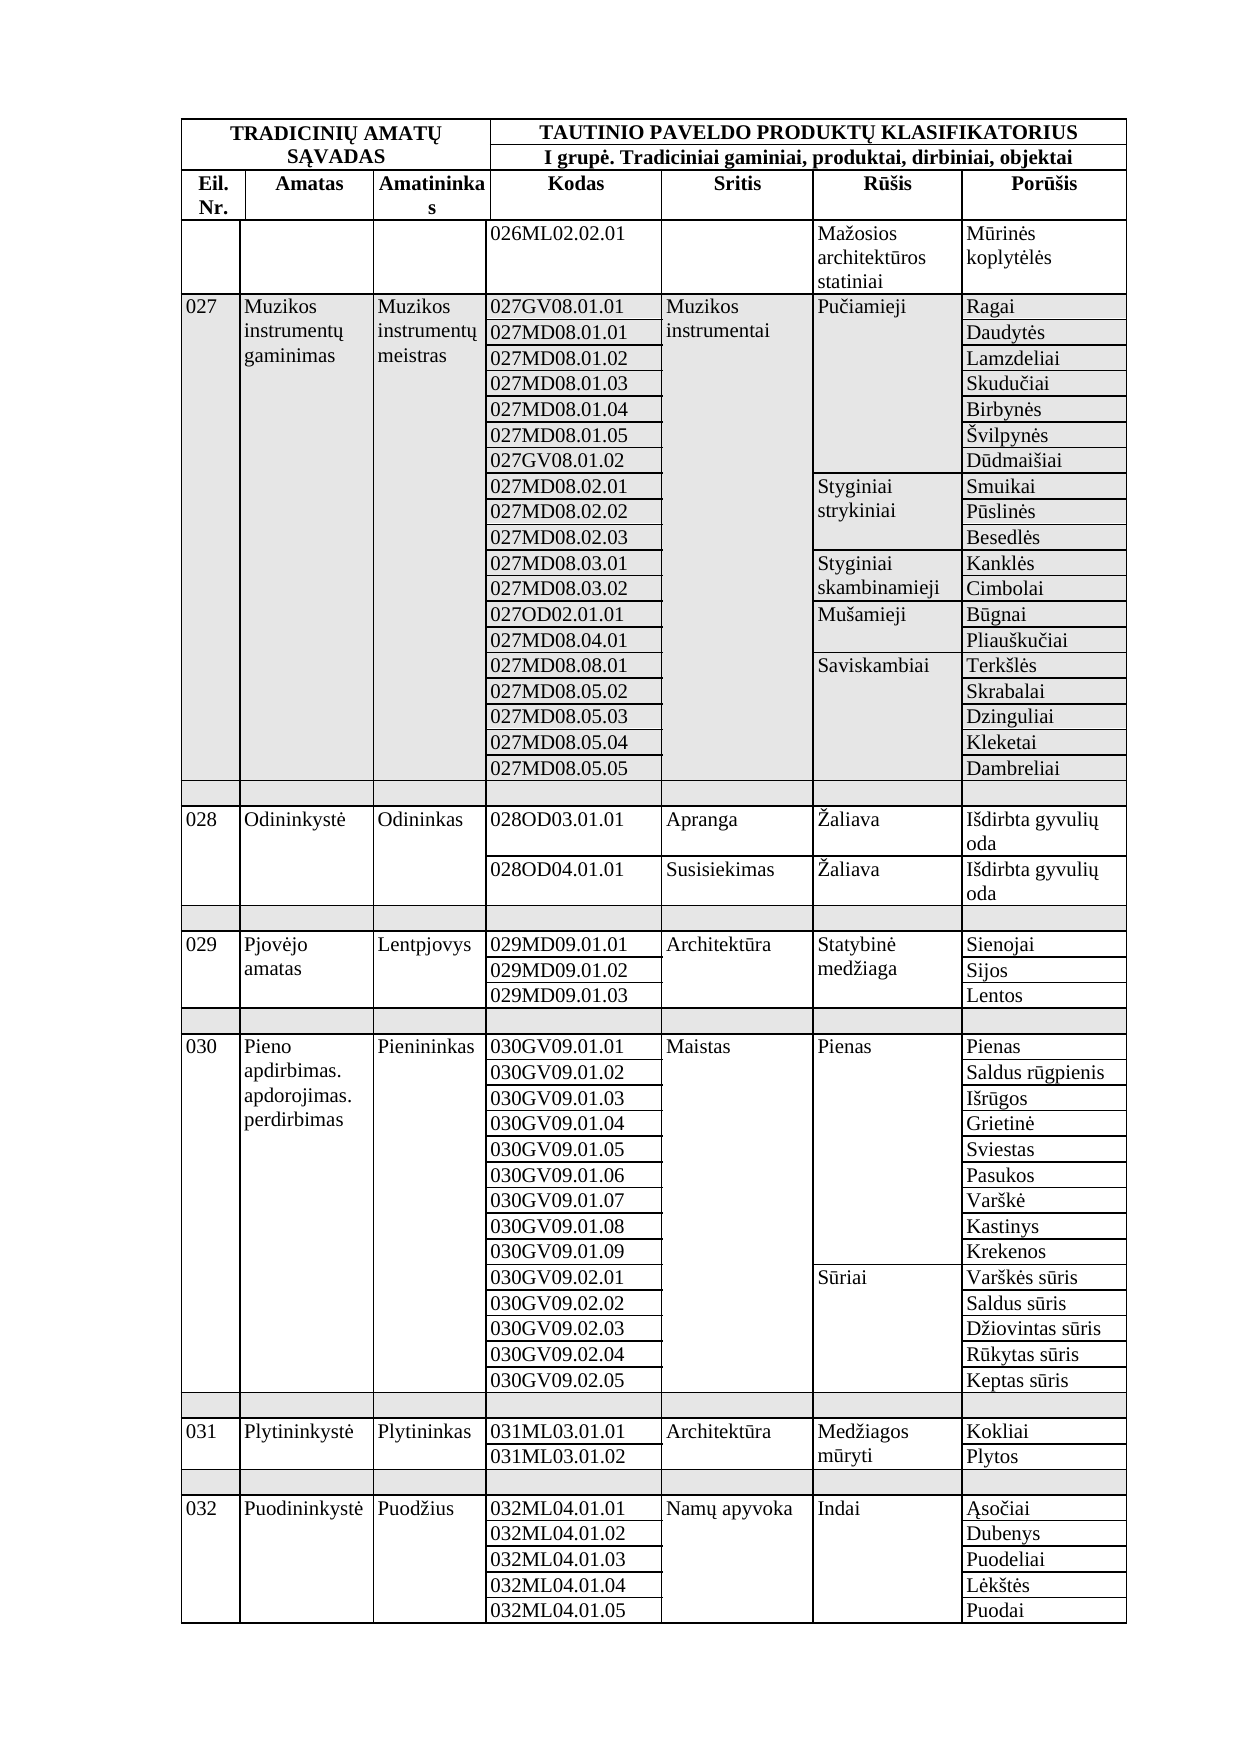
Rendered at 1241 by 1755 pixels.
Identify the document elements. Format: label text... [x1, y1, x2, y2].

table_cell Plytininkystė [241, 1419, 373, 1468]
table_cell [241, 1009, 373, 1033]
table_cell Saldus rūgpienis [963, 1060, 1126, 1084]
table_cell [241, 781, 373, 805]
table_cell [374, 221, 485, 293]
table_cell [487, 781, 661, 805]
table_cell 029 [182, 932, 239, 1007]
table_cell [182, 1470, 239, 1494]
table_cell Styginiai strykiniai [814, 474, 961, 549]
table_cell Išrūgos [963, 1086, 1126, 1110]
table_cell 027MD08.01.03 [487, 371, 661, 395]
table_cell Mūrinės koplytėlės [963, 221, 1126, 293]
table_cell [814, 1393, 961, 1417]
table_cell Muzikos instrumentų meistras [374, 295, 485, 780]
table_cell 032ML04.01.01 [487, 1496, 661, 1520]
table_cell Skudučiai [963, 371, 1126, 395]
table_cell Architektūra [662, 1419, 812, 1468]
table_cell Statybinė medžiaga [814, 932, 961, 1007]
table_cell Pliauškučiai [963, 628, 1126, 652]
table_cell 027MD08.01.04 [487, 397, 661, 421]
table_cell [374, 906, 485, 930]
table_cell Sūriai [814, 1265, 961, 1392]
table_cell Pūslinės [963, 500, 1126, 523]
table_cell 029MD09.01.01 [487, 932, 661, 956]
table_cell Lėkštės [963, 1573, 1126, 1597]
table_cell 027MD08.02.01 [487, 474, 661, 498]
table_cell Pjovėjo amatas [241, 932, 373, 1007]
table_cell 030GV09.02.04 [487, 1342, 661, 1366]
table_cell Pučiamieji [814, 295, 961, 472]
table_cell Rūkytas sūris [963, 1342, 1126, 1366]
table_cell Pieno apdirbimas. apdorojimas. perdirbimas [241, 1035, 373, 1392]
table_cell Odininkystė [241, 807, 373, 905]
table_cell Pienas [814, 1035, 961, 1263]
table_cell Lentos [963, 983, 1126, 1007]
table_cell [182, 906, 239, 930]
table_cell Dubenys [963, 1521, 1126, 1545]
table_cell 031ML03.01.01 [487, 1419, 661, 1443]
table_cell 031 [182, 1419, 239, 1468]
table_cell Saviskambiai [814, 653, 961, 780]
table_cell [662, 221, 812, 293]
table_cell Lamzdeliai [963, 346, 1126, 370]
table_cell 027MD08.05.05 [487, 756, 661, 780]
table_cell [814, 781, 961, 805]
table_cell 027OD02.01.01 [487, 602, 661, 626]
table_cell 027MD08.05.02 [487, 679, 661, 703]
table_cell 027MD08.05.03 [487, 705, 661, 728]
table_cell Plytos [963, 1445, 1126, 1468]
table_cell 030GV09.02.01 [487, 1265, 661, 1289]
table_cell Plytininkas [374, 1419, 485, 1468]
table_cell Kanklės [963, 551, 1126, 575]
table_cell Smuikai [963, 474, 1126, 498]
table_cell Dzinguliai [963, 705, 1126, 728]
table_cell Ąsočiai [963, 1496, 1126, 1520]
table_cell 027GV08.01.01 [487, 295, 661, 318]
table_cell [241, 221, 373, 293]
table_cell Kokliai [963, 1419, 1126, 1443]
table_cell Puodeliai [963, 1547, 1126, 1571]
table_cell I grupė. Tradiciniai gaminiai, produktai, dirbiniai, objektai [491, 145, 1126, 169]
table_cell Dūdmaišiai [963, 448, 1126, 472]
table_cell Mažosios architektūros statiniai [814, 221, 961, 293]
table_cell [182, 781, 239, 805]
table_cell Varškė [963, 1188, 1126, 1212]
table_cell [963, 781, 1126, 805]
table_cell [182, 221, 239, 293]
table_cell 030GV09.02.02 [487, 1291, 661, 1315]
table_cell 027MD08.02.02 [487, 500, 661, 523]
table_cell Architektūra [662, 932, 812, 1007]
table_cell 027MD08.01.01 [487, 320, 661, 344]
table_cell 032ML04.01.03 [487, 1547, 661, 1571]
table_cell Pienas [963, 1035, 1126, 1058]
table_cell Žaliava [814, 807, 961, 855]
table_cell 030GV09.01.07 [487, 1188, 661, 1212]
table_cell Varškės sūris [963, 1265, 1126, 1289]
table_cell Ragai [963, 295, 1126, 318]
table_cell Švilpynės [963, 423, 1126, 447]
table_cell 029MD09.01.03 [487, 983, 661, 1007]
table_cell Mušamieji [814, 602, 961, 652]
table_cell 027MD08.02.03 [487, 525, 661, 549]
table_cell 027MD08.04.01 [487, 628, 661, 652]
table_cell 027MD08.05.04 [487, 730, 661, 754]
table_cell Žaliava [814, 857, 961, 905]
table_cell Indai [814, 1496, 961, 1622]
table_cell 026ML02.02.01 [487, 221, 661, 293]
table_cell [182, 1009, 239, 1033]
table_cell Keptas sūris [963, 1368, 1126, 1392]
table_cell Apranga [662, 807, 812, 855]
table_cell Styginiai skambinamieji [814, 551, 961, 600]
table_cell Rūšis [814, 171, 961, 219]
table_cell Dambreliai [963, 756, 1126, 780]
table_cell 030GV09.02.05 [487, 1368, 661, 1392]
table_cell 028OD04.01.01 [487, 857, 661, 905]
table_cell 030GV09.01.02 [487, 1060, 661, 1084]
table_cell [374, 1009, 485, 1033]
table_cell 032ML04.01.04 [487, 1573, 661, 1597]
table_cell Išdirbta gyvulių oda [963, 807, 1126, 855]
table_cell [662, 1009, 812, 1033]
table_cell Besedlės [963, 525, 1126, 549]
table_cell Puodai [963, 1598, 1126, 1622]
table_cell Daudytės [963, 320, 1126, 344]
table_cell [662, 1470, 812, 1494]
table_cell [487, 906, 661, 930]
table_cell Sviestas [963, 1137, 1126, 1161]
table_cell Kodas [491, 171, 661, 219]
table_cell Džiovintas sūris [963, 1316, 1126, 1340]
table_cell [814, 1009, 961, 1033]
table_cell 030GV09.01.06 [487, 1163, 661, 1187]
table_cell 029MD09.01.02 [487, 958, 661, 982]
table_cell Puodininkystė [241, 1496, 373, 1622]
table_cell 030GV09.01.01 [487, 1035, 661, 1058]
table_cell Kleketai [963, 730, 1126, 754]
table_cell 032 [182, 1496, 239, 1622]
table_cell Krekenos [963, 1240, 1126, 1263]
table_cell [963, 906, 1126, 930]
table_cell [662, 906, 812, 930]
table_cell [374, 781, 485, 805]
table_cell Sritis [662, 171, 812, 219]
table_cell Pasukos [963, 1163, 1126, 1187]
table_cell Cimbolai [963, 576, 1126, 600]
table_cell [487, 1470, 661, 1494]
table_cell Eil. Nr. [182, 171, 245, 219]
table_cell Amatininkas [374, 171, 490, 219]
table_cell Pienininkas [374, 1035, 485, 1392]
table_cell 027MD08.01.05 [487, 423, 661, 447]
table_cell [814, 906, 961, 930]
table_cell Birbynės [963, 397, 1126, 421]
table_cell 030GV09.01.09 [487, 1240, 661, 1263]
table_cell 032ML04.01.02 [487, 1521, 661, 1545]
table_cell 030GV09.01.03 [487, 1086, 661, 1110]
table_cell Amatas [246, 171, 373, 219]
table_cell Kastinys [963, 1214, 1126, 1238]
table_cell [963, 1009, 1126, 1033]
table_cell Sijos [963, 958, 1126, 982]
table_cell Medžiagos mūryti [814, 1419, 961, 1468]
table_cell Muzikos instrumentai [662, 295, 812, 780]
table_cell 030GV09.01.05 [487, 1137, 661, 1161]
table_cell 027 [182, 295, 239, 780]
table_cell Saldus sūris [963, 1291, 1126, 1315]
table_cell Skrabalai [963, 679, 1126, 703]
table_cell Sienojai [963, 932, 1126, 956]
table_header TRADICINIŲ AMATŲ SĄVADAS [182, 120, 490, 169]
table_cell [487, 1009, 661, 1033]
table_cell Odininkas [374, 807, 485, 905]
table_cell 030GV09.01.04 [487, 1111, 661, 1135]
table_cell Porūšis [963, 171, 1126, 219]
table_cell [241, 1470, 373, 1494]
table_cell [963, 1393, 1126, 1417]
table_cell [662, 781, 812, 805]
table_cell 032ML04.01.05 [487, 1598, 661, 1622]
table_cell 027MD08.01.02 [487, 346, 661, 370]
table_cell 030GV09.02.03 [487, 1316, 661, 1340]
table_cell Susisiekimas [662, 857, 812, 905]
table_cell [662, 1393, 812, 1417]
table_cell 030GV09.01.08 [487, 1214, 661, 1238]
table_cell Maistas [662, 1035, 812, 1392]
table_cell [241, 906, 373, 930]
table_cell 027MD08.03.01 [487, 551, 661, 575]
table_cell [814, 1470, 961, 1494]
table_cell [182, 1393, 239, 1417]
table_cell 027MD08.08.01 [487, 653, 661, 677]
table_cell 028 [182, 807, 239, 905]
table_cell 027GV08.01.02 [487, 448, 661, 472]
table_cell Lentpjovys [374, 932, 485, 1007]
table_cell Terkšlės [963, 653, 1126, 677]
table_cell [963, 1470, 1126, 1494]
table_cell Grietinė [963, 1111, 1126, 1135]
table_cell Būgnai [963, 602, 1126, 626]
table_cell [374, 1393, 485, 1417]
table_cell 030 [182, 1035, 239, 1392]
table_header TAUTINIO PAVELDO PRODUKTŲ KLASIFIKATORIUS [491, 120, 1126, 144]
table_cell 031ML03.01.02 [487, 1445, 661, 1468]
table_cell Muzikos instrumentų gaminimas [241, 295, 373, 780]
table_cell [241, 1393, 373, 1417]
table_cell [374, 1470, 485, 1494]
table_cell Puodžius [374, 1496, 485, 1622]
table_cell Namų apyvoka [662, 1496, 812, 1622]
table_cell 027MD08.03.02 [487, 576, 661, 600]
table_cell [487, 1393, 661, 1417]
table_cell 028OD03.01.01 [487, 807, 661, 855]
table_cell Išdirbta gyvulių oda [963, 857, 1126, 905]
